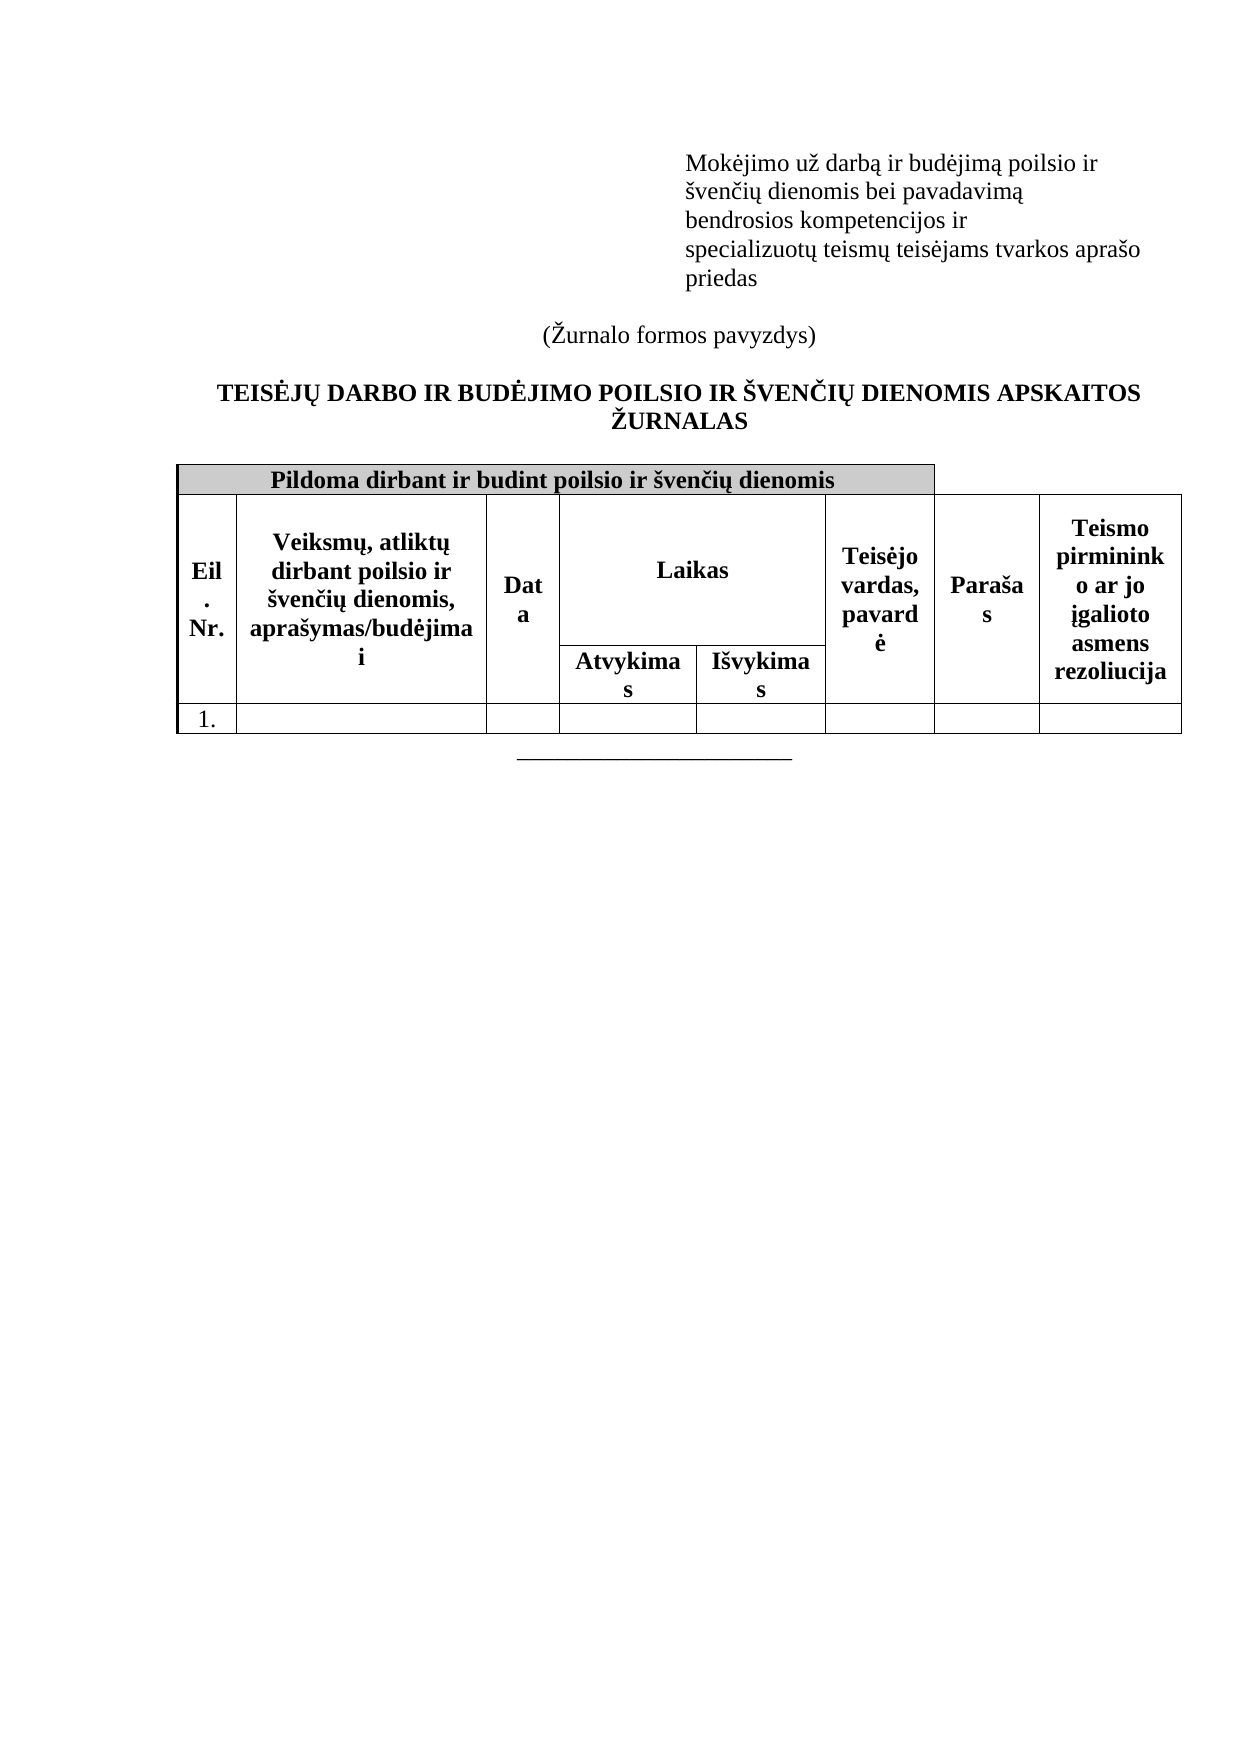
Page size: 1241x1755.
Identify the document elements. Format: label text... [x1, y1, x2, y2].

table_cell [826, 704, 934, 733]
text švenčių dienomis bei pavadavimą [177, 176, 1181, 205]
table_cell Eil. Nr. [179, 495, 236, 703]
table_cell Atvykimas [560, 646, 696, 703]
table_cell Teismo pirmininko ar jo įgalioto asmens rezoliucija [1040, 495, 1181, 703]
text priedas [177, 263, 1181, 291]
table_cell [237, 704, 486, 733]
table_cell 1. [179, 704, 236, 733]
table_cell [487, 704, 559, 733]
table_header Pildoma dirbant ir budint poilsio ir švenčių dienomis [179, 465, 934, 494]
table_cell [697, 704, 825, 733]
table_cell [1040, 704, 1181, 733]
table_cell Išvykimas [697, 646, 825, 703]
table_cell Veiksmų, atliktų dirbant poilsio ir švenčių dienomis, aprašymas/budėjimai [237, 495, 486, 703]
table_cell [935, 704, 1039, 733]
table_cell Data [487, 495, 559, 703]
text bendrosios kompetencijos ir [177, 205, 1181, 234]
text TEISĖJŲ DARBO IR BUDĖJIMO POILSIO IR ŠVENČIŲ DIENOMIS APSKAITOS ŽURNALAS [177, 378, 1181, 435]
table_cell Teisėjo vardas, pavardė [826, 495, 934, 703]
table_cell Parašas [935, 495, 1039, 703]
table_cell [560, 704, 696, 733]
text (Žurnalo formos pavyzdys) [177, 320, 1181, 349]
table_header [1039, 464, 1181, 494]
table_header [935, 464, 1039, 494]
text specializuotų teismų teisėjams tvarkos aprašo [177, 234, 1181, 263]
table_cell Laikas [560, 495, 825, 645]
text Mokėjimo už darbą ir budėjimą poilsio ir [177, 148, 1181, 176]
text ______________________ [177, 734, 1181, 763]
